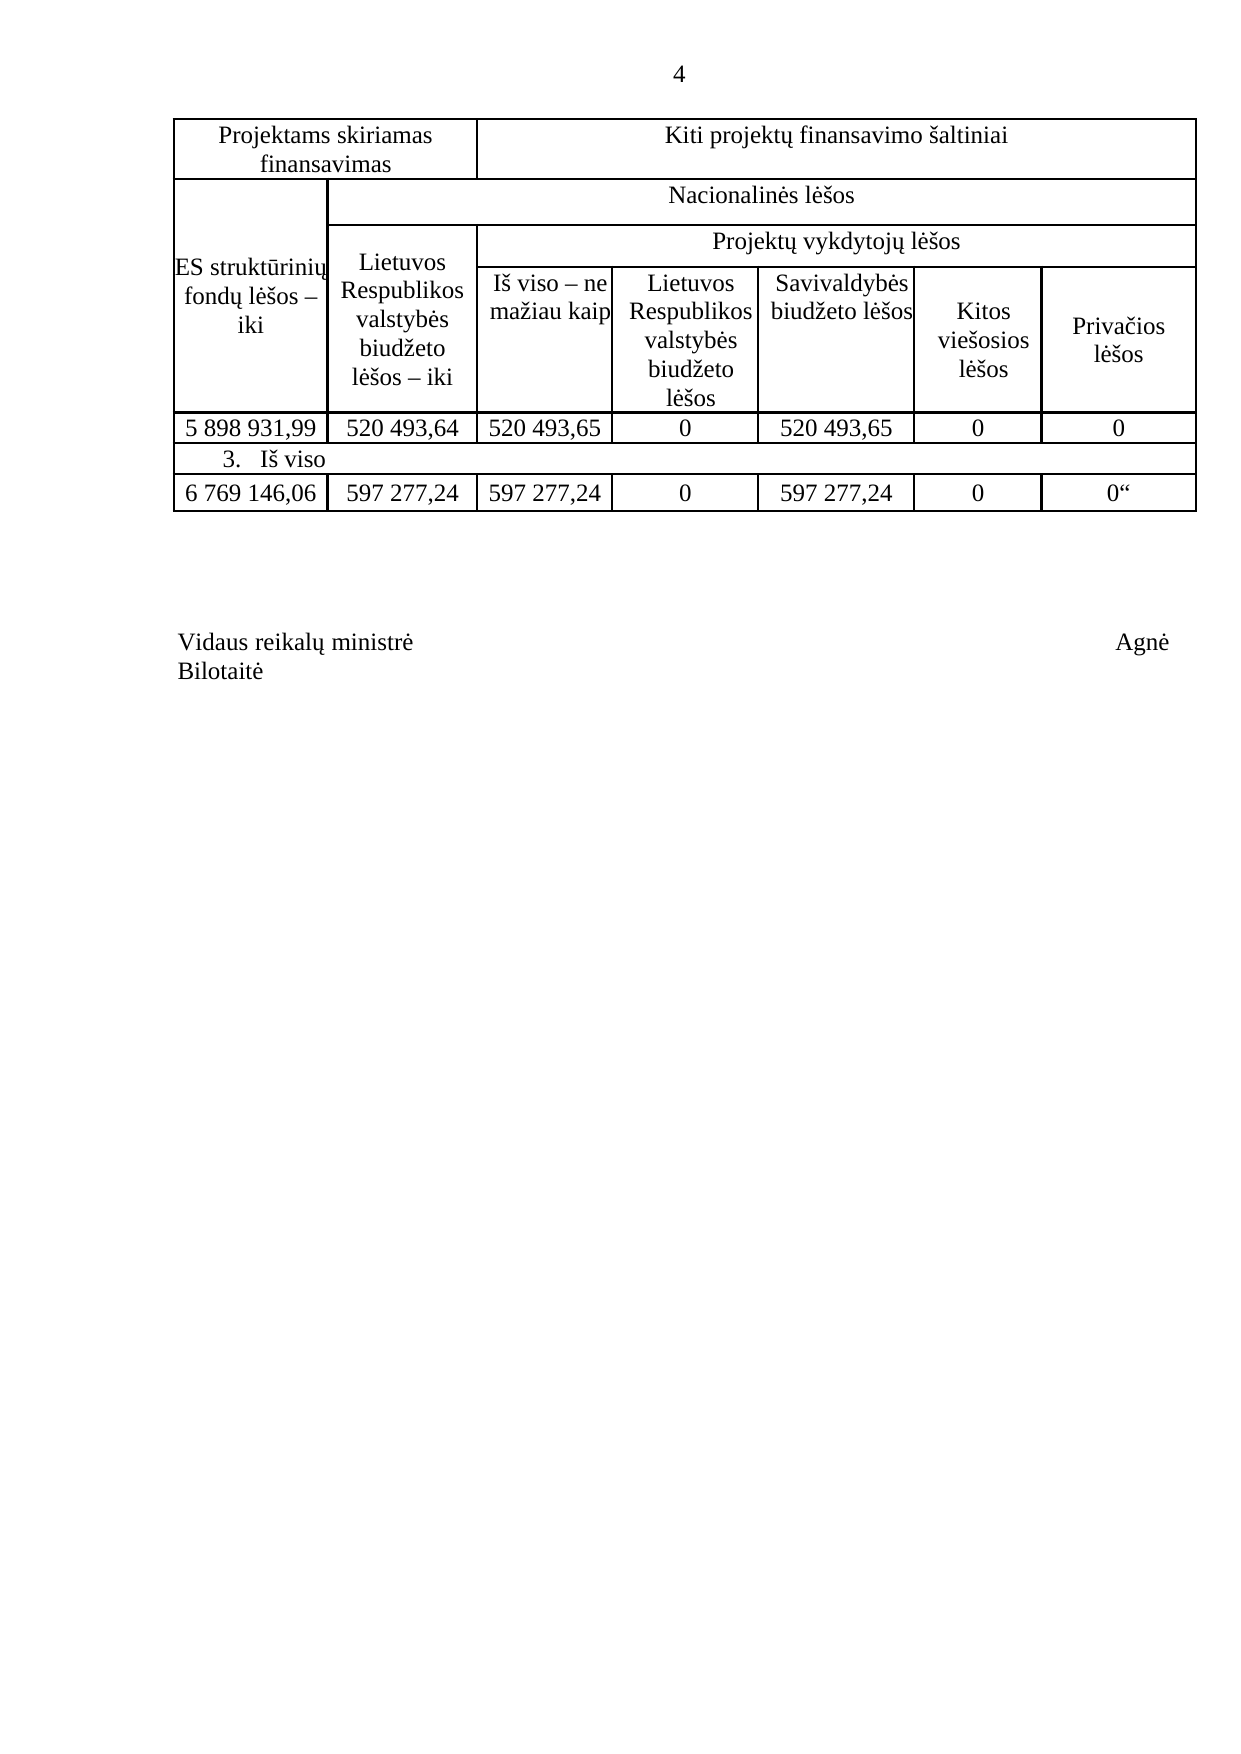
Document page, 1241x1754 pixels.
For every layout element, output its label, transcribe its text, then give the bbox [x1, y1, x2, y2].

table_cell ES struktūrinių fondų lėšos – iki [175, 180, 326, 411]
table_cell Privačios lėšos [1043, 268, 1195, 411]
table_cell Nacionalinės lėšos [329, 180, 1195, 224]
table_cell 0 [613, 414, 757, 442]
table_cell Iš viso – ne mažiau kaip [478, 268, 611, 411]
text Vidaus reikalų ministrė Agnė Bilotaitė [177, 627, 1181, 685]
table_cell 0 [915, 475, 1040, 510]
table_cell 0 [1043, 414, 1195, 442]
table_cell 3. Iš viso [175, 444, 1195, 473]
table_header Projektams skiriamas finansavimas [175, 120, 476, 178]
table_cell Projektų vykdytojų lėšos [478, 226, 1195, 266]
table_cell 0 [613, 475, 757, 510]
table_cell 597 277,24 [329, 475, 476, 510]
table_cell 520 493,65 [759, 414, 913, 442]
table_cell 520 493,64 [329, 414, 476, 442]
table_cell 0 [915, 414, 1040, 442]
table_cell 6 769 146,06 [175, 475, 326, 510]
table_header Kiti projektų finansavimo šaltiniai [478, 120, 1195, 178]
table_cell 597 277,24 [759, 475, 913, 510]
table_cell Savivaldybės biudžeto lėšos [759, 268, 913, 411]
table_cell 5 898 931,99 [175, 414, 326, 442]
table_cell 520 493,65 [478, 414, 611, 442]
table_cell 0“ [1043, 475, 1195, 510]
table_cell Lietuvos Respublikos valstybės biudžeto lėšos [613, 268, 757, 411]
table_cell 597 277,24 [478, 475, 611, 510]
table_cell Lietuvos Respublikos valstybės biudžeto lėšos – iki [329, 226, 476, 411]
table_cell Kitos viešosios lėšos [915, 268, 1040, 411]
